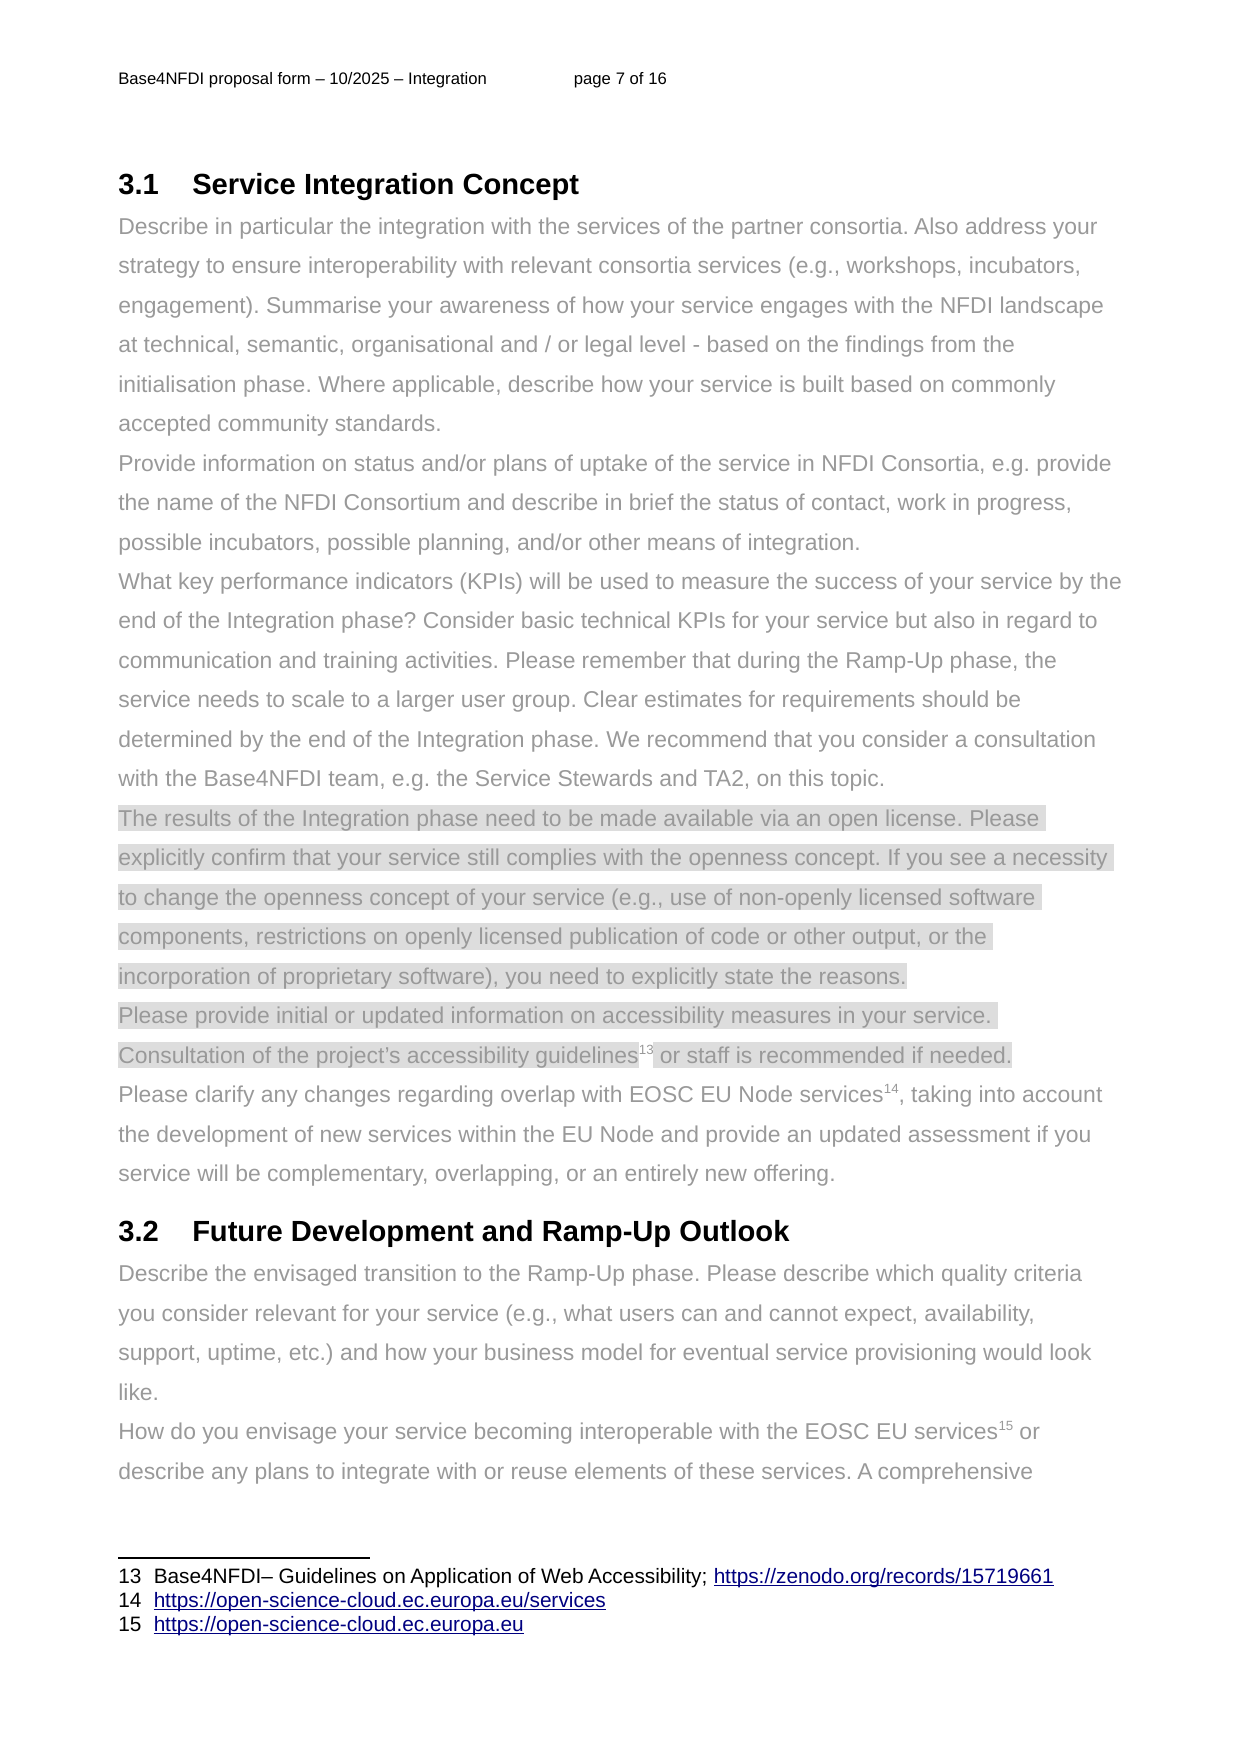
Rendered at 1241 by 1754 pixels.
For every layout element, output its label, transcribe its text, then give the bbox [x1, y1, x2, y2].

text Describe the envisaged transition to the Ramp-Up phase. Please describe which quality criteria you consider relevant for your service (e.g., what users can and cannot expect, availability, support, uptime, etc.) and how your business model for eventual service provisioning would look like. [118, 1260, 1122, 1405]
text Please clarify any changes regarding overlap with EOSC EU Node services, taking into account the development of new services within the EU Node and provide an updated assessment if you service will be complementary, overlapping, or an entirely new offering. [118, 1081, 1122, 1187]
text Provide information on status and/or plans of uptake of the service in NFDI Consortia, e.g. provide the name of the NFDI Consortium and describe in brief the status of contact, work in progress, possible incubators, possible planning, and/or other means of integration. [118, 449, 1122, 555]
subtitle Future Development and Ramp-Up Outlook [118, 1214, 1122, 1248]
text https://open-science-cloud.ec.europa.eu/services [118, 1588, 1122, 1612]
text Describe in particular the integration with the services of the partner consortia. Also address your strategy to ensure interoperability with relevant consortia services (e.g., workshops, incubators, engagement). Summarise your awareness of how your service engages with the NFDI landscape at technical, semantic, organisational and / or legal level - based on the findings from the initialisation phase. Where applicable, describe how your service is built based on commonly accepted community standards. [118, 213, 1122, 436]
text Please provide initial or updated information on accessibility measures in your service. Consultation of the project’s accessibility guidelines or staff is recommended if needed. [118, 1002, 1122, 1068]
text The results of the Integration phase need to be made available via an open license. Please explicitly confirm that your service still complies with the openness concept. If you see a necessity to change the openness concept of your service (e.g., use of non-openly licensed software components, restrictions on openly licensed publication of code or other output, or the incorporation of proprietary software), you need to explicitly state the reasons. [118, 805, 1122, 989]
text What key performance indicators (KPIs) will be used to measure the success of your service by the end of the Integration phase? Consider basic technical KPIs for your service but also in regard to communication and training activities. Please remember that during the Ramp-Up phase, the service needs to scale to a larger user group. Clear estimates for requirements should be determined by the end of the Integration phase. We recommend that you consider a consultation with the Base4NFDI team, e.g. the Service Stewards and TA2, on this topic. [118, 568, 1122, 792]
text Base4NFDI– Guidelines on Application of Web Accessibility; https://zenodo.org/records/15719661 [118, 1564, 1122, 1588]
subtitle Service Integration Concept [118, 167, 1122, 200]
text https://open-science-cloud.ec.europa.eu [118, 1612, 1122, 1636]
text How do you envisage your service becoming interoperable with the EOSC EU services or describe any plans to integrate with or reuse elements of these services. A comprehensive [118, 1418, 1122, 1484]
